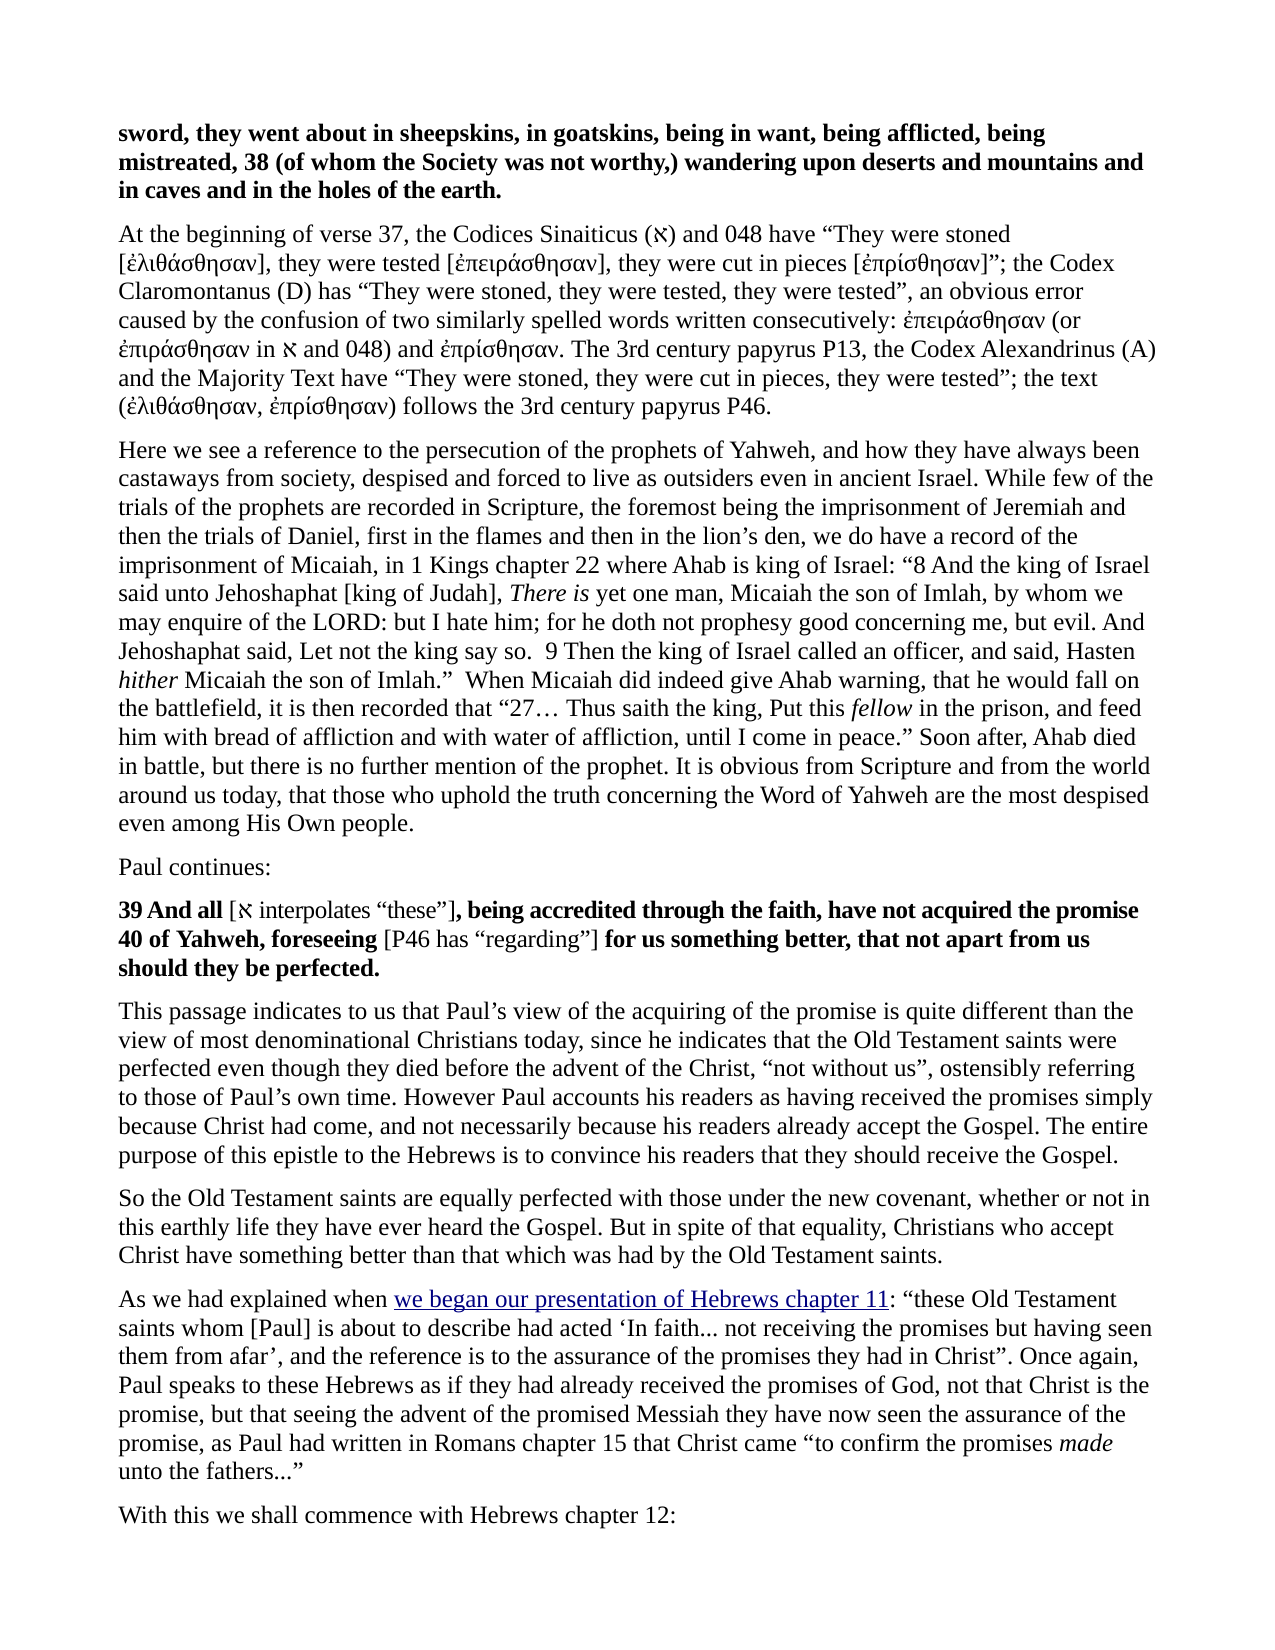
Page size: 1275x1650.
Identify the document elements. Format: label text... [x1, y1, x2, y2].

text Paul continues: [118, 852, 1157, 881]
text 39 And all [א interpolates “these”], being accredited through the faith, have not acquired the promise 40 of Yahweh, foreseeing [P46 has “regarding”] for us something better, that not apart from us should they be perfected. [118, 895, 1157, 981]
text sword, they went about in sheepskins, in goatskins, being in want, being afflicted, being mistreated, 38 (of whom the Society was not worthy,) wandering upon deserts and mountains and in caves and in the holes of the earth. [118, 118, 1157, 204]
text So the Old Testament saints are equally perfected with those under the new covenant, whether or not in this earthly life they have ever heard the Gospel. But in spite of that equality, Christians who accept Christ have something better than that which was had by the Old Testament saints. [118, 1183, 1157, 1269]
text At the beginning of verse 37, the Codices Sinaiticus (א) and 048 have “They were stoned [ἐλιθάσθησαν], they were tested [ἐπειράσθησαν], they were cut in pieces [ἐπρίσθησαν]”; the Codex Claromontanus (D) has “They were stoned, they were tested, they were tested”, an obvious error caused by the confusion of two similarly spelled words written consecutively: ἐπειράσθησαν (or ἐπιράσθησαν in א and 048) and ἐπρίσθησαν. The 3rd century papyrus P13, the Codex Alexandrinus (A) and the Majority Text have “They were stoned, they were cut in pieces, they were tested”; the text (ἐλιθάσθησαν, ἐπρίσθησαν) follows the 3rd century papyrus P46. [118, 219, 1157, 420]
text As we had explained when we began our presentation of Hebrews chapter 11: “these Old Testament saints whom [Paul] is about to describe had acted ‘In faith... not receiving the promises but having seen them from afar’, and the reference is to the assurance of the promises they had in Christ”. Once again, Paul speaks to these Hebrews as if they had already received the promises of God, not that Christ is the promise, but that seeing the advent of the promised Messiah they have now seen the assurance of the promise, as Paul had written in Romans chapter 15 that Christ came “to confirm the promises made unto the fathers...” [118, 1284, 1157, 1485]
text Here we see a reference to the persecution of the prophets of Yahweh, and how they have always been castaways from society, despised and forced to live as outsiders even in ancient Israel. While few of the trials of the prophets are recorded in Scripture, the foremost being the imprisonment of Jeremiah and then the trials of Daniel, first in the flames and then in the lion’s den, we do have a record of the imprisonment of Micaiah, in 1 Kings chapter 22 where Ahab is king of Israel: “8 And the king of Israel said unto Jehoshaphat [king of Judah], There is yet one man, Micaiah the son of Imlah, by whom we may enquire of the LORD: but I hate him; for he doth not prophesy good concerning me, but evil. And Jehoshaphat said, Let not the king say so. 9 Then the king of Israel called an officer, and said, Hasten hither Micaiah the son of Imlah.” When Micaiah did indeed give Ahab warning, that he would fall on the battlefield, it is then recorded that “27… Thus saith the king, Put this fellow in the prison, and feed him with bread of affliction and with water of affliction, until I come in peace.” Soon after, Ahab died in battle, but there is no further mention of the prophet. It is obvious from Scripture and from the world around us today, that those who uphold the truth concerning the Word of Yahweh are the most despised even among His Own people. [118, 435, 1157, 837]
text With this we shall commence with Hebrews chapter 12: [118, 1500, 1157, 1528]
text This passage indicates to us that Paul’s view of the acquiring of the promise is quite different than the view of most denominational Christians today, since he indicates that the Old Testament saints were perfected even though they died before the advent of the Christ, “not without us”, ostensibly referring to those of Paul’s own time. However Paul accounts his readers as having received the promises simply because Christ had come, and not necessarily because his readers already accept the Gospel. The entire purpose of this epistle to the Hebrews is to convince his readers that they should receive the Gospel. [118, 996, 1157, 1168]
